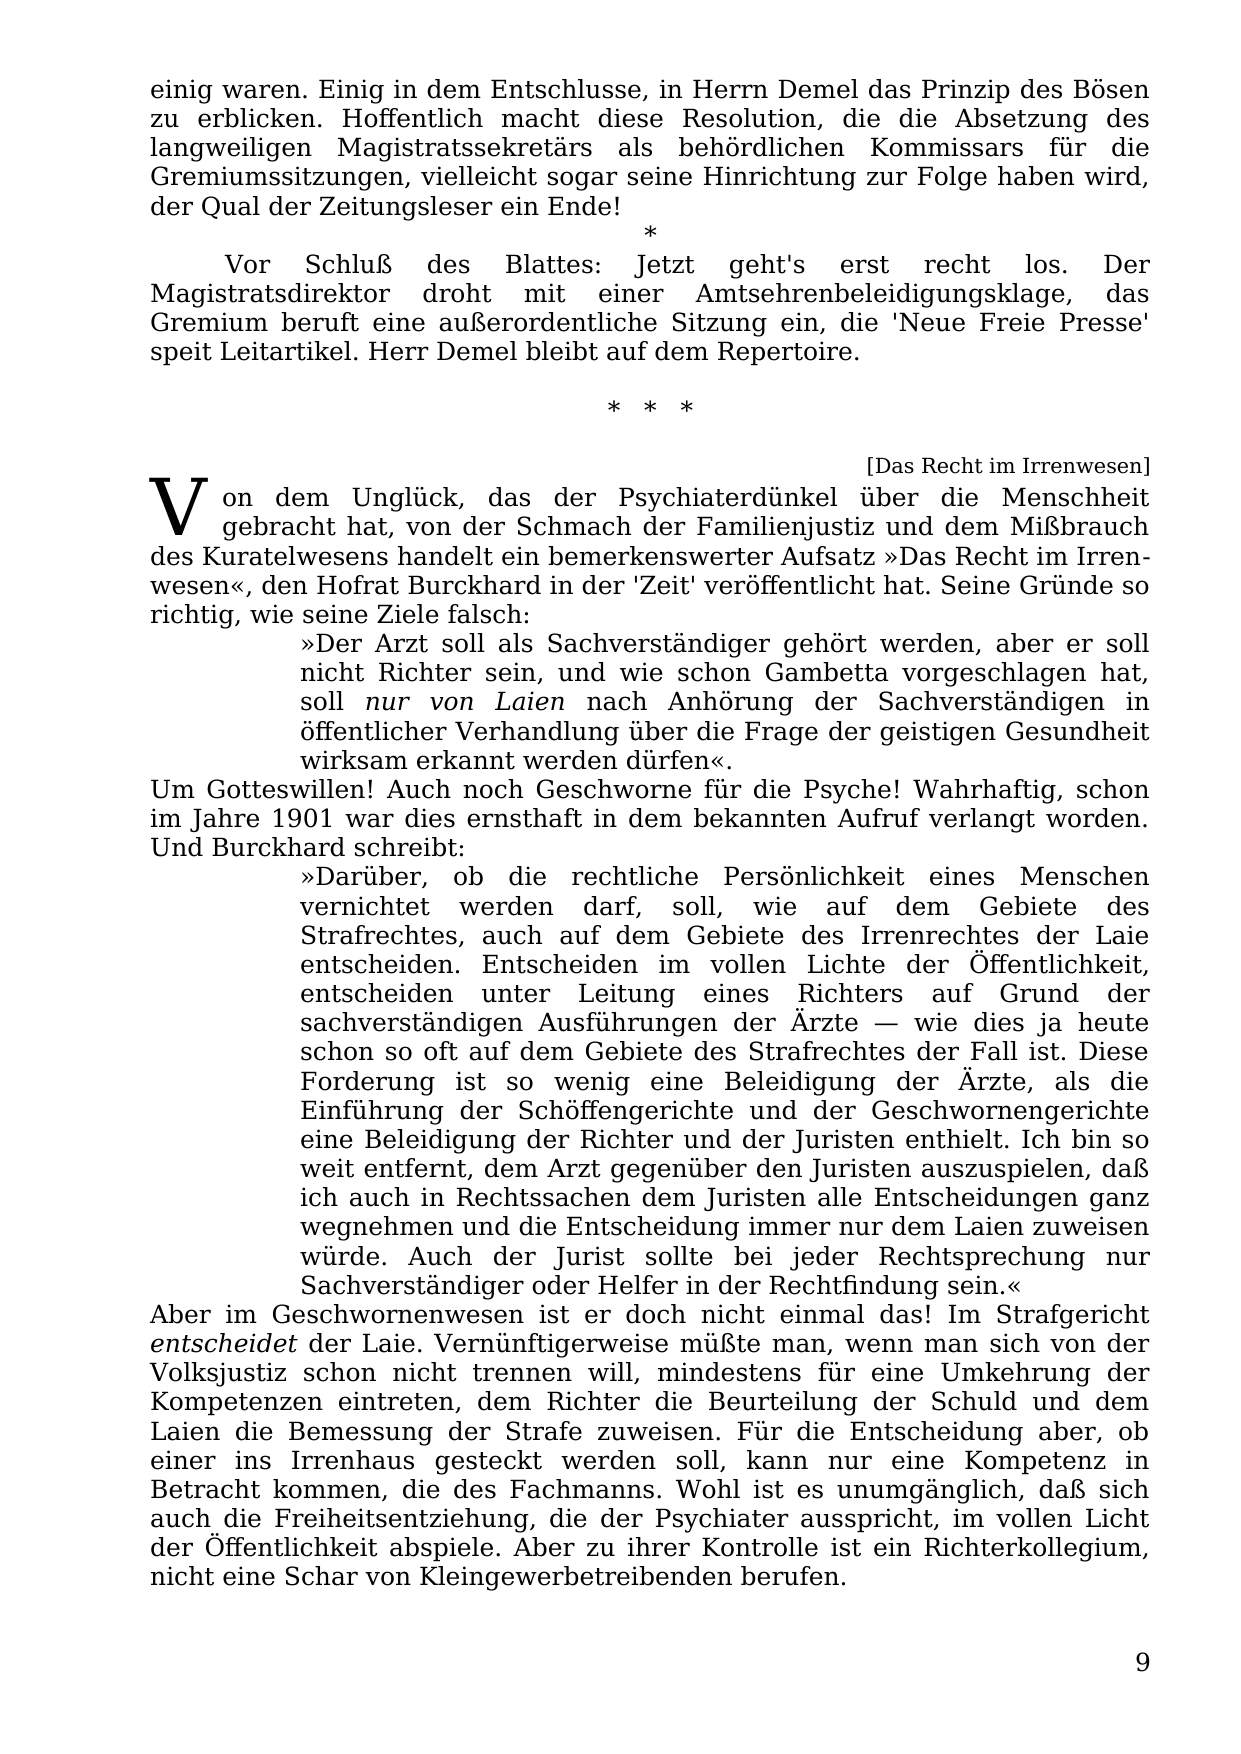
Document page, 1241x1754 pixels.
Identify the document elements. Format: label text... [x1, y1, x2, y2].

text einig waren. Einig in dem Entschlusse, in Herrn Demel das Prinzip des Bösen zu erblicken. Hoffentlich macht diese Resolution, die die Absetzung des langweiligen Magistratssekretärs als behördlichen Kommissars für die Gremiumssitzungen, vielleicht sogar seine Hinrichtung zur Folge haben wird, der Qual der Zeitungsleser ein Ende! [150, 75, 1151, 221]
text »Darüber, ob die rechtliche Persönlichkeit eines Menschen vernichtet werden darf, soll, wie auf dem Gebiete des Strafrechtes, auch auf dem Gebiete des Irrenrechtes der Laie entscheiden. Entscheiden im vollen Lichte der Öffentlichkeit, entscheiden unter Leitung eines Richters auf Grund der sachverständigen Ausführungen der Ärzte — wie dies ja heute schon so oft auf dem Gebiete des Strafrechtes der Fall ist. Diese Forderung ist so wenig eine Beleidigung der Ärzte, als die Einführung der Schöffengerichte und der Geschwornengerichte eine Beleidigung der Richter und der Juristen enthielt. Ich bin so weit entfernt, dem Arzt gegenüber den Juristen auszuspielen, daß ich auch in Rechtssachen dem Juristen alle Entscheidungen ganz wegnehmen und die Entscheidung immer nur dem Laien zuweisen würde. Auch der Jurist sollte bei jeder Rechtsprechung nur Sachverständiger oder Helfer in der Rechtfindung sein.« [300, 862, 1151, 1300]
text »Der Arzt soll als Sachverständiger gehört werden, aber er soll nicht Richter sein, und wie schon Gambetta vorgeschlagen hat, soll nur von Laien nach Anhörung der Sachverständigen in öffentlicher Verhandlung über die Frage der geistigen Gesundheit wirksam erkannt werden dürfen«. [300, 629, 1151, 775]
text Um Gotteswillen! Auch noch Geschworne für die Psyche! Wahrhaftig, schon im Jahre 1901 war dies ernsthaft in dem bekannten Aufruf verlangt worden. Und Burckhard schreibt: [150, 775, 1151, 862]
text Vor Schluß des Blattes: Jetzt geht's erst recht los. Der Magistratsdirektor droht mit einer Amtsehrenbeleidigungsklage, das Gremium beruft eine außerordentliche Sitzung ein, die 'Neue Freie Presse' speit Leitartikel. Herr Demel bleibt auf dem Repertoire. [150, 250, 1151, 367]
text * [150, 221, 1151, 250]
text Aber im Geschwornenwesen ist er doch nicht einmal das! Im Strafgericht entscheidet der Laie. Vernünftigerweise müßte man, wenn man sich von der Volksjustiz schon nicht trennen will, mindestens für eine Umkehrung der Kompetenzen eintreten, dem Richter die Beurteilung der Schuld und dem Laien die Bemessung der Strafe zuweisen. Für die Entscheidung aber, ob einer ins Irrenhaus gesteckt werden soll, kann nur eine Kompetenz in Betracht kommen, die des Fachmanns. Wohl ist es unumgänglich, daß sich auch die Freiheitsentziehung, die der Psychiater ausspricht, im vollen Licht der Öffentlichkeit abspiele. Aber zu ihrer Kontrolle ist ein Richterkollegium, nicht eine Schar von Kleingewerbetreibenden berufen. [150, 1300, 1151, 1592]
text [Das Recht im Irrenwesen] [150, 454, 1151, 478]
text * * * [150, 396, 1151, 425]
text Von dem Unglück, das der Psychiaterdünkel über die Menschheit gebracht hat, von der Schmach der Familienjustiz und dem Mißbrauch des Kuratelwesens handelt ein bemerkenswerter Aufsatz »Das Recht im Irren­wesen«, den Hofrat Burckhard in der 'Zeit' veröffentlicht hat. Seine Gründe so richtig, wie seine Ziele falsch: [150, 478, 1151, 629]
